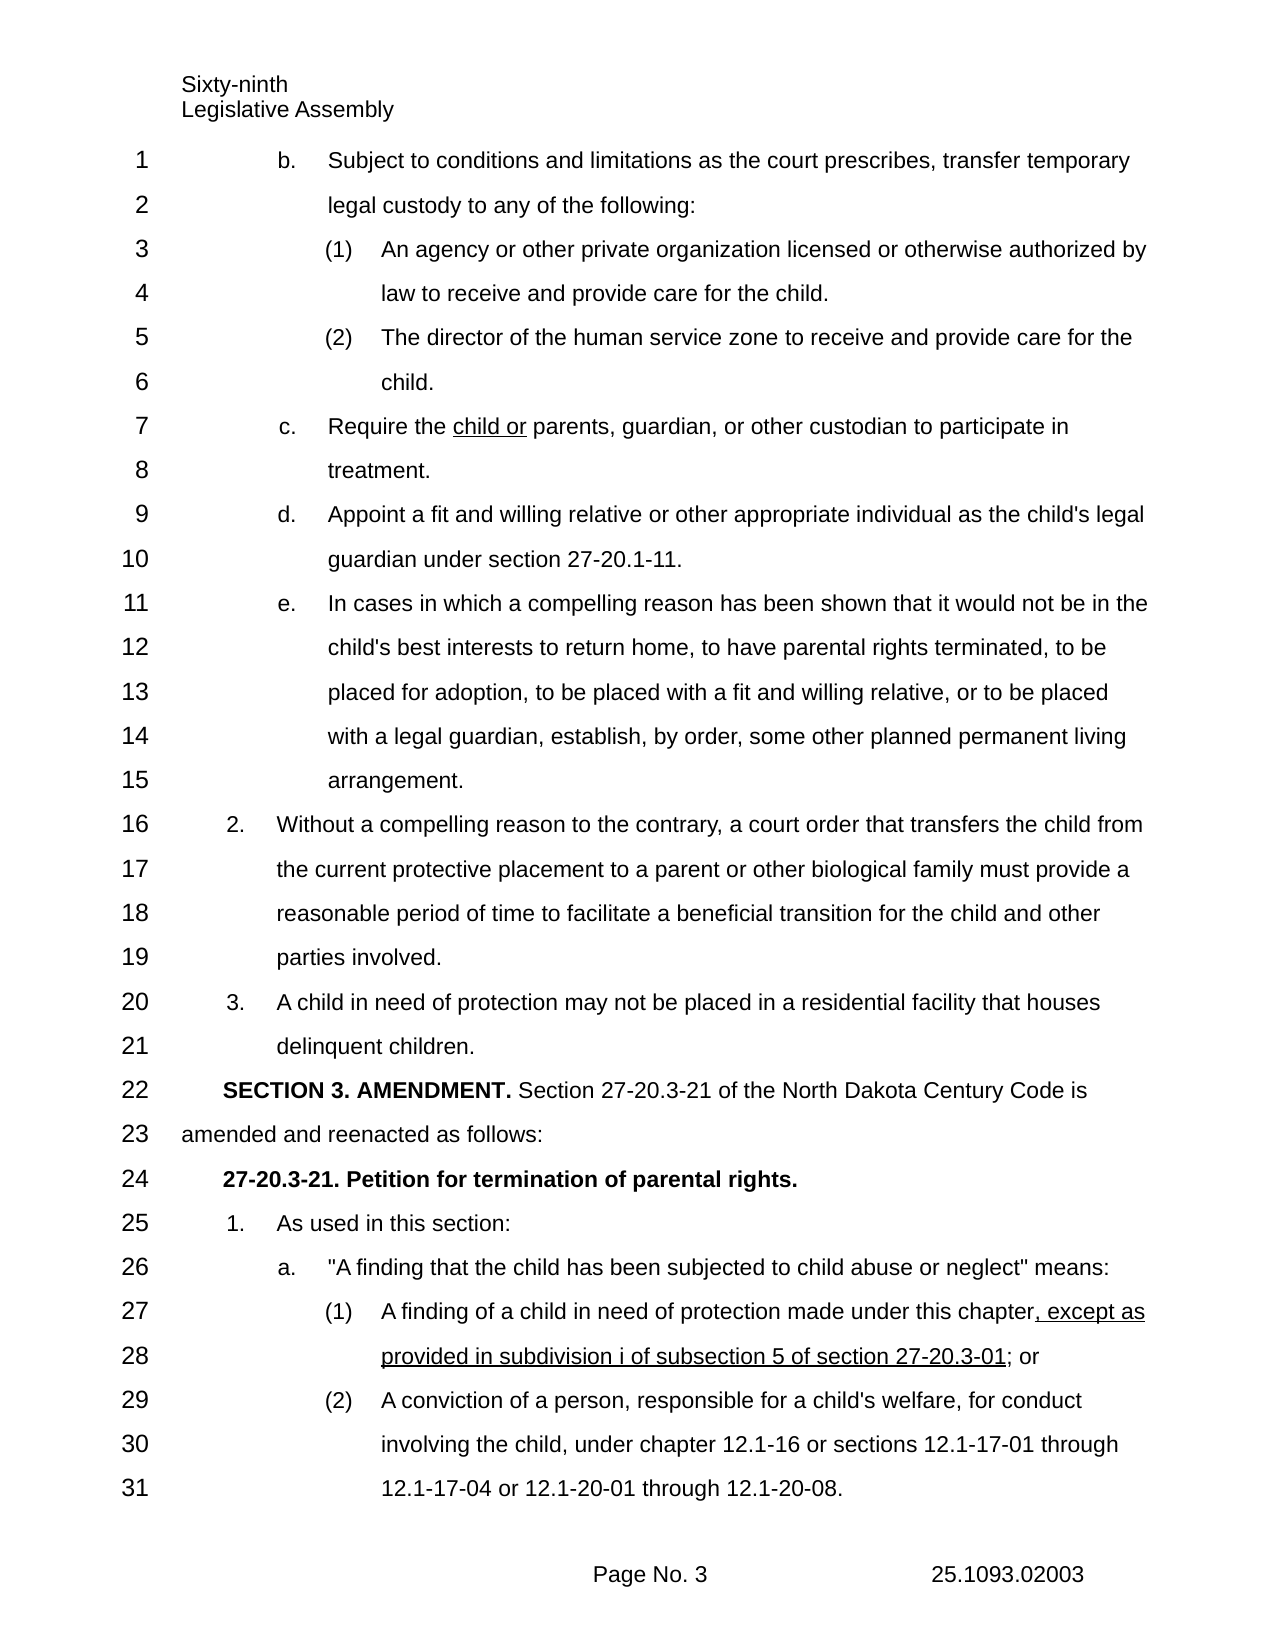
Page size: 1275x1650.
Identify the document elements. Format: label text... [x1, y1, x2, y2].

text e. In cases in which a compelling reason has been shown that it would not be in the child's best interests to return home, to have parental rights terminated, to be placed for adoption, to be placed with a fit and willing relative, or to be placed with a legal guardian, establish, by order, some other planned permanent living arrangement. [181, 576, 1154, 797]
text c. Require the child or parents, guardian, or other custodian to participate in treatment. [181, 399, 1154, 487]
subtitle 27‑20.3‑21. Petition for termination of parental rights. [181, 1152, 1154, 1196]
text (2) A conviction of a person, responsible for a child's welfare, for conduct involving the child, under chapter 12.1‑16 or sections 12.1‑17‑01 through 12.1‑17‑04 or 12.1‑20‑01 through 12.1‑20‑08. [181, 1373, 1154, 1506]
text a. "A finding that the child has been subjected to child abuse or neglect" means: [181, 1240, 1154, 1284]
text 1. As used in this section: [181, 1196, 1154, 1240]
text SECTION 3. AMENDMENT. Section 27‑20.3‑21 of the North Dakota Century Code is amended and reenacted as follows: [181, 1063, 1154, 1152]
text b. Subject to conditions and limitations as the court prescribes, transfer temporary legal custody to any of the following: [181, 133, 1154, 222]
text (1) A finding of a child in need of protection made under this chapter, except as provided in subdivision i of subsection 5 of section 27‑20.3‑01; or [181, 1284, 1154, 1373]
text 2. Without a compelling reason to the contrary, a court order that transfers the child from the current protective placement to a parent or other biological family must provide a reasonable period of time to facilitate a beneficial transition for the child and other parties involved. [181, 797, 1154, 974]
text (2) The director of the human service zone to receive and provide care for the child. [181, 310, 1154, 399]
text d. Appoint a fit and willing relative or other appropriate individual as the child's legal guardian under section 27‑20.1‑11. [181, 487, 1154, 576]
text 3. A child in need of protection may not be placed in a residential facility that houses delinquent children. [181, 974, 1154, 1063]
text (1) An agency or other private organization licensed or otherwise authorized by law to receive and provide care for the child. [181, 222, 1154, 310]
